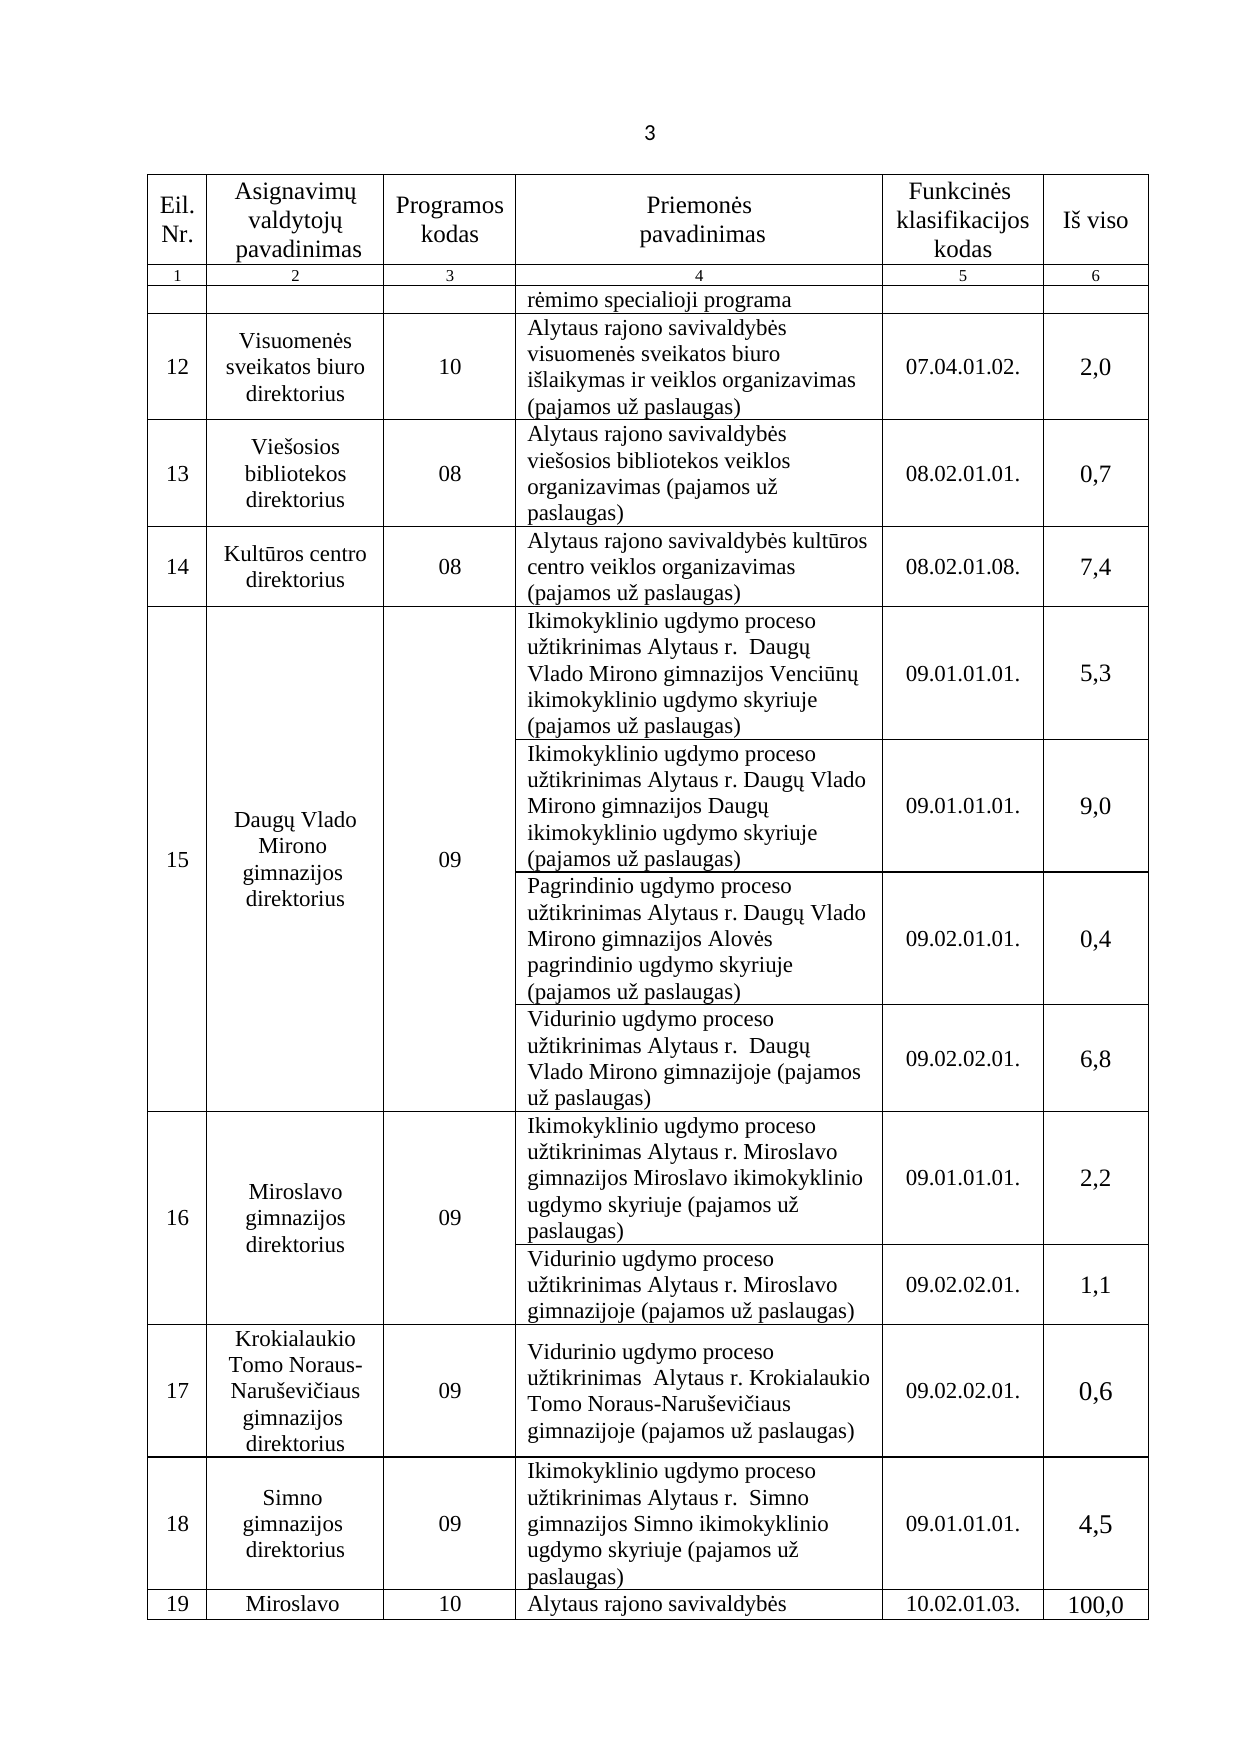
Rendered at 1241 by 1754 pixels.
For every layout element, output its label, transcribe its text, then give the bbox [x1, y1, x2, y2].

table_cell 09.02.01.01. [883, 873, 1043, 1004]
table_cell [1149, 219, 1153, 263]
table_cell 09.01.01.01. [883, 1112, 1043, 1243]
table_cell 14 [148, 527, 206, 606]
table_cell 19 [148, 1590, 206, 1619]
table_cell [384, 286, 515, 313]
table_cell [1149, 739, 1153, 871]
table_cell 4,5 [1044, 1458, 1148, 1589]
table_cell Alytaus rajono savivaldybės viešosios bibliotekos veiklos organizavimas (pajamos už paslaugas) [516, 420, 882, 526]
table_cell Miroslavo [207, 1590, 383, 1619]
table_cell 17 [148, 1325, 206, 1456]
table_cell Simno gimnazijos direktorius [207, 1458, 383, 1589]
table_cell 09.01.01.01. [883, 1458, 1043, 1589]
table_header Priemonės pavadinimas [516, 175, 882, 263]
table_cell 10 [384, 1590, 515, 1619]
table_cell 6 [1044, 265, 1148, 285]
table_cell [1149, 871, 1153, 1004]
table_cell 100,0 [1044, 1590, 1148, 1619]
table_cell 2 [207, 265, 383, 285]
table_cell 09 [384, 1325, 515, 1456]
table_header Funkcinės klasifikacijos kodas [883, 175, 1043, 263]
table_cell 4 [516, 265, 882, 285]
table_cell [1149, 1589, 1153, 1619]
table_cell [1149, 419, 1153, 526]
table_cell 5 [883, 265, 1043, 285]
table_cell 09.02.02.01. [883, 1325, 1043, 1456]
table_cell 09 [384, 1458, 515, 1589]
table_cell Ikimokyklinio ugdymo proceso užtikrinimas Alytaus r. Daugų Vlado Mirono gimnazijos Venciūnų ikimokyklinio ugdymo skyriuje (pajamos už paslaugas) [516, 607, 882, 739]
table_cell 09 [384, 607, 515, 1111]
table_cell 08 [384, 527, 515, 606]
table_cell Ikimokyklinio ugdymo proceso užtikrinimas Alytaus r. Daugų Vlado Mirono gimnazijos Daugų ikimokyklinio ugdymo skyriuje (pajamos už paslaugas) [516, 740, 882, 871]
table_cell [1044, 286, 1148, 313]
table_cell 18 [148, 1458, 206, 1589]
table_cell 1 [148, 265, 206, 285]
table_cell 2,0 [1044, 314, 1148, 419]
table_cell 0,6 [1044, 1325, 1148, 1456]
table_cell 6,8 [1044, 1005, 1148, 1111]
table_cell 09.02.02.01. [883, 1245, 1043, 1324]
table_cell [1149, 285, 1153, 313]
table_cell Pagrindinio ugdymo proceso užtikrinimas Alytaus r. Daugų Vlado Mirono gimnazijos Alovės pagrindinio ugdymo skyriuje (pajamos už paslaugas) [516, 873, 882, 1004]
table_header Iš viso [1044, 175, 1148, 263]
table_cell 3 [384, 265, 515, 285]
table_cell 0,7 [1044, 420, 1148, 526]
table_cell 07.04.01.02. [883, 314, 1043, 419]
table_cell Kultūros centro direktorius [207, 527, 383, 606]
table_cell [1149, 1324, 1153, 1456]
table_cell Alytaus rajono savivaldybės visuomenės sveikatos biuro išlaikymas ir veiklos organizavimas (pajamos už paslaugas) [516, 314, 882, 419]
table_cell Vidurinio ugdymo proceso užtikrinimas Alytaus r. Daugų Vlado Mirono gimnazijoje (pajamos už paslaugas) [516, 1005, 882, 1111]
table_cell [1149, 313, 1153, 419]
table_cell [1149, 606, 1153, 739]
table_cell Visuomenės sveikatos biuro direktorius [207, 314, 383, 419]
table_cell 0,4 [1044, 873, 1148, 1004]
table_cell [207, 286, 383, 313]
table_cell 09.01.01.01. [883, 607, 1043, 739]
table_cell Viešosios bibliotekos direktorius [207, 420, 383, 526]
table_cell 10.02.01.03. [883, 1590, 1043, 1619]
table_cell 13 [148, 420, 206, 526]
table_cell [1149, 526, 1153, 606]
table_cell [1149, 1244, 1153, 1324]
table_cell 08.02.01.01. [883, 420, 1043, 526]
table_cell 2,2 [1044, 1112, 1148, 1243]
table_cell [148, 286, 206, 313]
table_cell Daugų Vlado Mirono gimnazijos direktorius [207, 607, 383, 1111]
table_cell 9,0 [1044, 740, 1148, 871]
table_cell 09.02.02.01. [883, 1005, 1043, 1111]
table_cell 08 [384, 420, 515, 526]
table_header Programos kodas [384, 175, 515, 263]
table_cell [1149, 1004, 1153, 1111]
table_cell 09 [384, 1112, 515, 1324]
table_header Eil. Nr. [148, 175, 206, 263]
table_cell Ikimokyklinio ugdymo proceso užtikrinimas Alytaus r. Miroslavo gimnazijos Miroslavo ikimokyklinio ugdymo skyriuje (pajamos už paslaugas) [516, 1112, 882, 1243]
table_cell Vidurinio ugdymo proceso užtikrinimas Alytaus r. Krokialaukio Tomo Noraus-Naruševičiaus gimnazijoje (pajamos už paslaugas) [516, 1325, 882, 1456]
table_cell Alytaus rajono savivaldybės [516, 1590, 882, 1619]
table_cell [883, 286, 1043, 313]
table_cell Alytaus rajono savivaldybės kultūros centro veiklos organizavimas (pajamos už paslaugas) [516, 527, 882, 606]
table_cell 09.01.01.01. [883, 740, 1043, 871]
table_cell 15 [148, 607, 206, 1111]
table_cell 5,3 [1044, 607, 1148, 739]
table_cell 08.02.01.08. [883, 527, 1043, 606]
table_cell Vidurinio ugdymo proceso užtikrinimas Alytaus r. Miroslavo gimnazijoje (pajamos už paslaugas) [516, 1245, 882, 1324]
table_cell [1149, 1456, 1153, 1589]
table_cell 1,1 [1044, 1245, 1148, 1324]
table_header Asignavimų valdytojų pavadinimas [207, 175, 383, 263]
table_cell Miroslavo gimnazijos direktorius [207, 1112, 383, 1324]
table_cell 12 [148, 314, 206, 419]
table_cell Krokialaukio Tomo Noraus-Naruševičiaus gimnazijos direktorius [207, 1325, 383, 1456]
table_header [1149, 174, 1153, 219]
table_cell [1149, 1111, 1153, 1243]
table_cell rėmimo specialioji programa [516, 286, 882, 313]
table_cell Ikimokyklinio ugdymo proceso užtikrinimas Alytaus r. Simno gimnazijos Simno ikimokyklinio ugdymo skyriuje (pajamos už paslaugas) [516, 1458, 882, 1589]
table_cell 7,4 [1044, 527, 1148, 606]
table_cell [1149, 264, 1153, 285]
table_cell 16 [148, 1112, 206, 1324]
table_cell 10 [384, 314, 515, 419]
